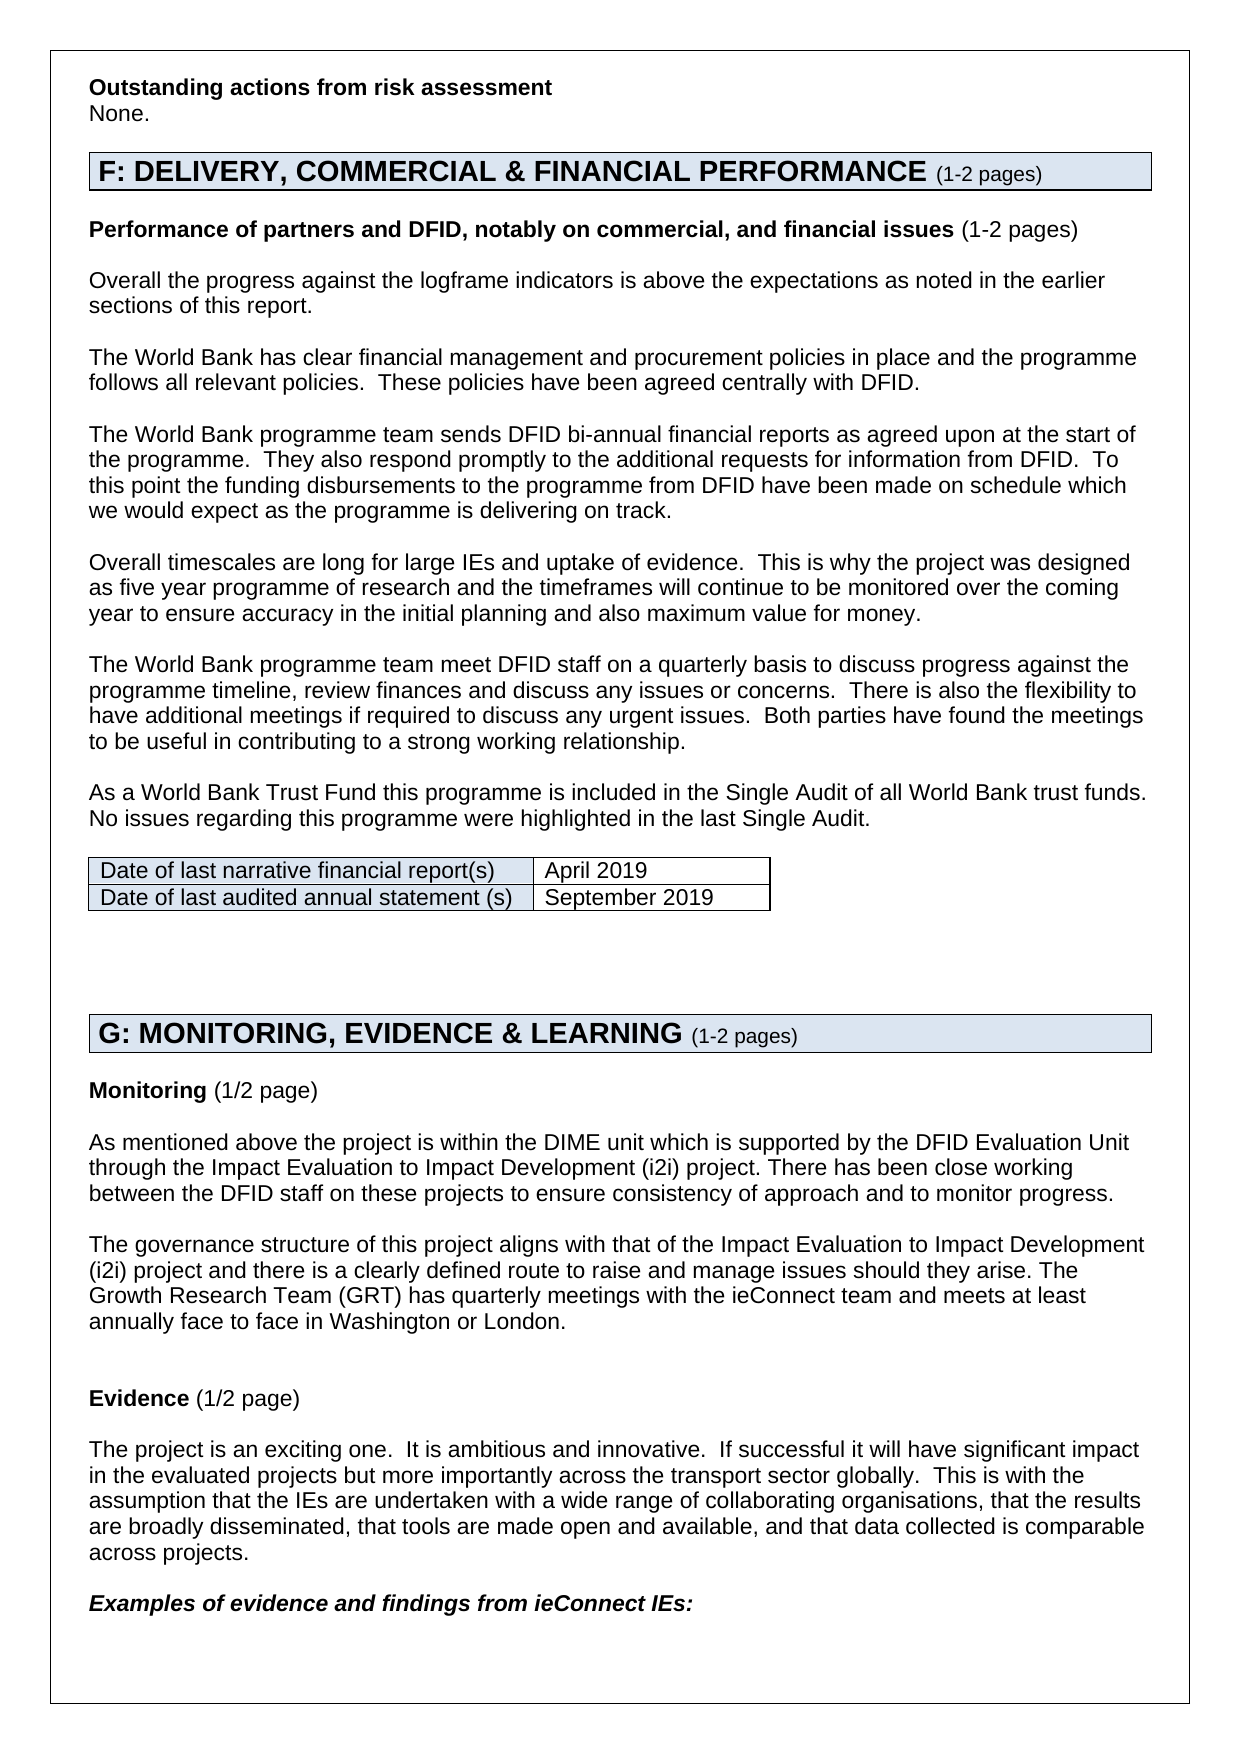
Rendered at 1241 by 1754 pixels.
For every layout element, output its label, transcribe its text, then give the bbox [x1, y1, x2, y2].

text The governance structure of this project aligns with that of the Impact Evaluation to Impact Development (i2i) project and there is a clearly defined route to raise and manage issues should they arise. The Growth Research Team (GRT) has quarterly meetings with the ieConnect team and meets at least annually face to face in Washington or London. [89, 1232, 1152, 1334]
text F: DELIVERY, COMMERCIAL & FINANCIAL PERFORMANCE (1-2 pages) [90, 153, 1151, 189]
table_cell Date of last audited annual statement (s) [89, 885, 533, 910]
list As a World Bank Trust Fund this programme is included in the Single Audit of all World Bank trust funds. No issues regarding this programme were highlighted in the last Single Audit. [89, 780, 1152, 831]
text Overall the progress against the logframe indicators is above the expectations as noted in the earlier sections of this report. [89, 267, 1152, 319]
table_header Date of last narrative financial report(s) [89, 858, 533, 883]
text G: MONITORING, EVIDENCE & LEARNING (1-2 pages) [90, 1015, 1151, 1052]
text The project is an exciting one. It is ambitious and innovative. If successful it will have significant impact in the evaluated projects but more importantly across the transport sector globally. This is with the assumption that the IEs are undertaken with a wide range of collaborating organisations, that the results are broadly disseminated, that tools are made open and available, and that data collected is comparable across projects. [89, 1437, 1152, 1565]
text Monitoring (1/2 page) [89, 1078, 1152, 1104]
text Outstanding actions from risk assessment [89, 75, 1152, 101]
list The World Bank programme team meet DFID staff on a quarterly basis to discuss progress against the programme timeline, review finances and discuss any issues or concerns. There is also the flexibility to have additional meetings if required to discuss any urgent issues. Both parties have found the meetings to be useful in contributing to a strong working relationship. [89, 652, 1152, 754]
list The World Bank has clear financial management and procurement policies in place and the programme follows all relevant policies. These policies have been agreed centrally with DFID. [89, 344, 1152, 396]
table_cell September 2019 [534, 885, 769, 910]
list Overall timescales are long for large IEs and uptake of evidence. This is why the project was designed as five year programme of research and the timeframes will continue to be monitored over the coming year to ensure accuracy in the initial planning and also maximum value for money. [89, 549, 1152, 626]
text Evidence (1/2 page) [89, 1386, 1152, 1411]
list The World Bank programme team sends DFID bi-annual financial reports as agreed upon at the start of the programme. They also respond promptly to the additional requests for information from DFID. To this point the funding disbursements to the programme from DFID have been made on schedule which we would expect as the programme is delivering on track. [89, 421, 1152, 524]
text Examples of evidence and findings from ieConnect IEs: [89, 1591, 1152, 1616]
text Performance of partners and DFID, notably on commercial, and financial issues (1-2 pages) [89, 216, 1152, 242]
text As mentioned above the project is within the DIME unit which is supported by the DFID Evaluation Unit through the Impact Evaluation to Impact Development (i2i) project. There has been close working between the DFID staff on these projects to ensure consistency of approach and to monitor progress. [89, 1129, 1152, 1206]
table_header April 2019 [534, 858, 769, 883]
text None. [89, 101, 1152, 126]
